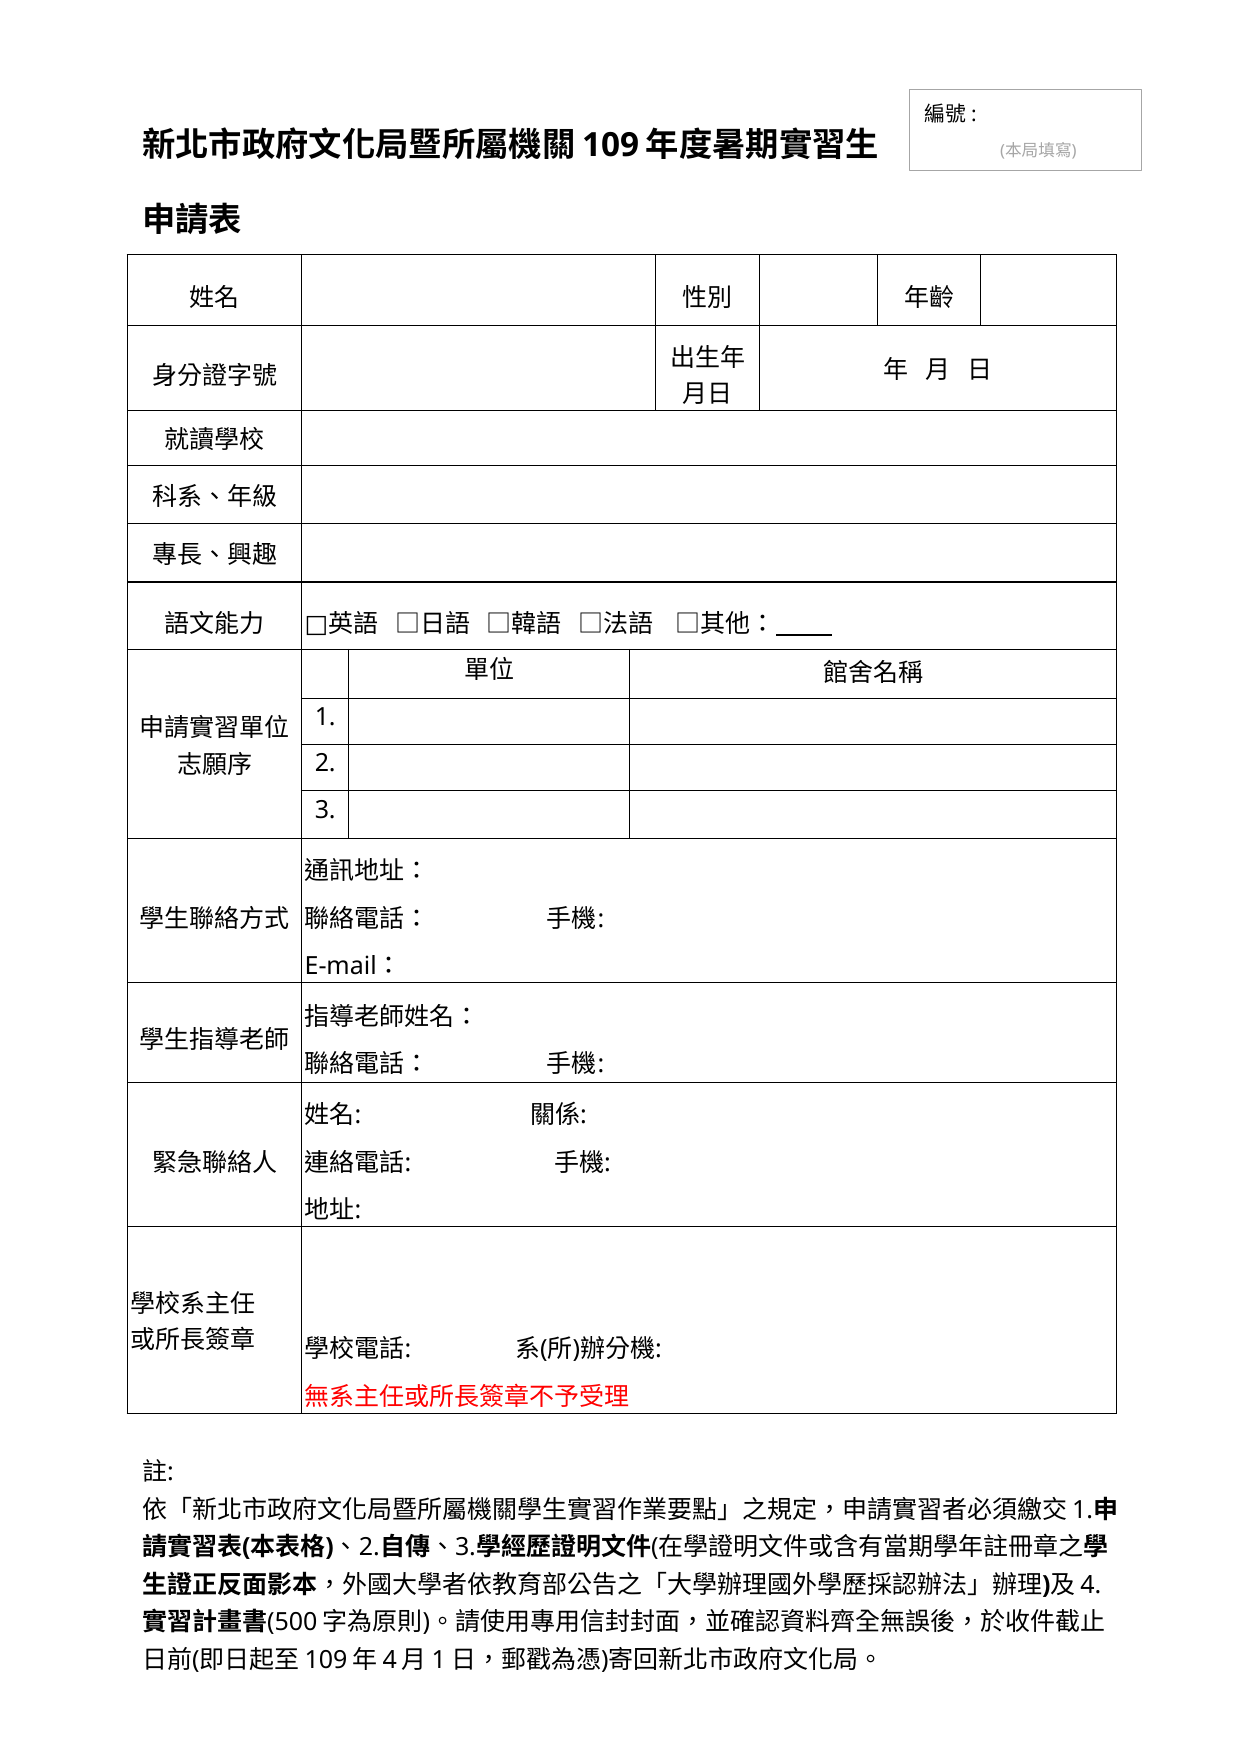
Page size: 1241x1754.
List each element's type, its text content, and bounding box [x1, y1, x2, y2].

table_cell 館舍名稱 [630, 650, 1116, 697]
table_cell 就讀學校 [128, 411, 301, 464]
table_cell 通訊地址： 聯絡電話： 手機: E-mail： [302, 839, 1116, 982]
table_cell 語文能力 [128, 583, 301, 649]
table_cell 年 月 日 [760, 326, 1116, 410]
table_cell 學生聯絡方式 [128, 839, 301, 982]
text (本局填寫) [1000, 137, 1081, 161]
table_cell 科系、年級 [128, 466, 301, 523]
table_cell 2. [302, 745, 348, 790]
table_cell [349, 699, 629, 744]
table_cell [302, 466, 1116, 523]
table_cell [302, 524, 1116, 581]
text 依「新北市政府文化局暨所屬機關學生實習作業要點」之規定，申請實習者必須繳交1.申請實習表(本表格)、2.自傳、3.學經歷證明文件(在學證明文件或含有當期學年註冊章之學生證正反面影本，外國大學者依教育部公告之「大學辦理國外學歷採認辦法」辦理)及4.實習計畫書(500字為原則)。請使用專用信封封面，並確認資料齊全無誤後，於收件截止日前(即日起至109年4月1日，郵戳為憑)寄回新北市政府文化局。 [142, 1488, 1122, 1676]
table_cell [630, 791, 1116, 838]
table_cell 1. [302, 699, 348, 744]
table_header [302, 255, 655, 325]
table_cell 出生年月日 [656, 326, 759, 410]
table_cell 指導老師姓名： 聯絡電話： 手機: [302, 983, 1116, 1082]
table_header [760, 255, 877, 325]
table_cell 學生指導老師 [128, 983, 301, 1082]
table_cell [349, 791, 629, 838]
table_cell 3. [302, 791, 348, 838]
table_cell 緊急聯絡人 [128, 1083, 301, 1226]
table_cell 專長、興趣 [128, 524, 301, 581]
text 新北市政府文化局暨所屬機關109年度暑期實習生 [142, 104, 1122, 179]
table_cell 申請實習單位 志願序 [128, 650, 301, 838]
table_cell [630, 699, 1116, 744]
table_cell [302, 650, 348, 697]
table_header [981, 255, 1116, 325]
text 編號 : [924, 97, 1127, 127]
table_cell 姓名: 關係: 連絡電話: 手機: 地址: [302, 1083, 1116, 1226]
table_cell [349, 745, 629, 790]
text 註: [142, 1451, 1122, 1488]
table_cell [630, 745, 1116, 790]
table_cell 身分證字號 [128, 326, 301, 410]
text 申請表 [142, 179, 1122, 254]
table_cell □英語 □日語 □韓語 □法語 □其他： [302, 583, 1116, 649]
table_header 年齡 [878, 255, 980, 325]
table_cell [302, 326, 655, 410]
table_header 性別 [656, 255, 759, 325]
table_cell 學校電話: 系(所)辦分機: 無系主任或所長簽章不予受理 [302, 1227, 1116, 1412]
table_header 姓名 [128, 255, 301, 325]
table_cell [302, 411, 1116, 464]
table_cell 單位 [349, 650, 629, 697]
table_cell 學校系主任 或所長簽章 [128, 1227, 301, 1412]
